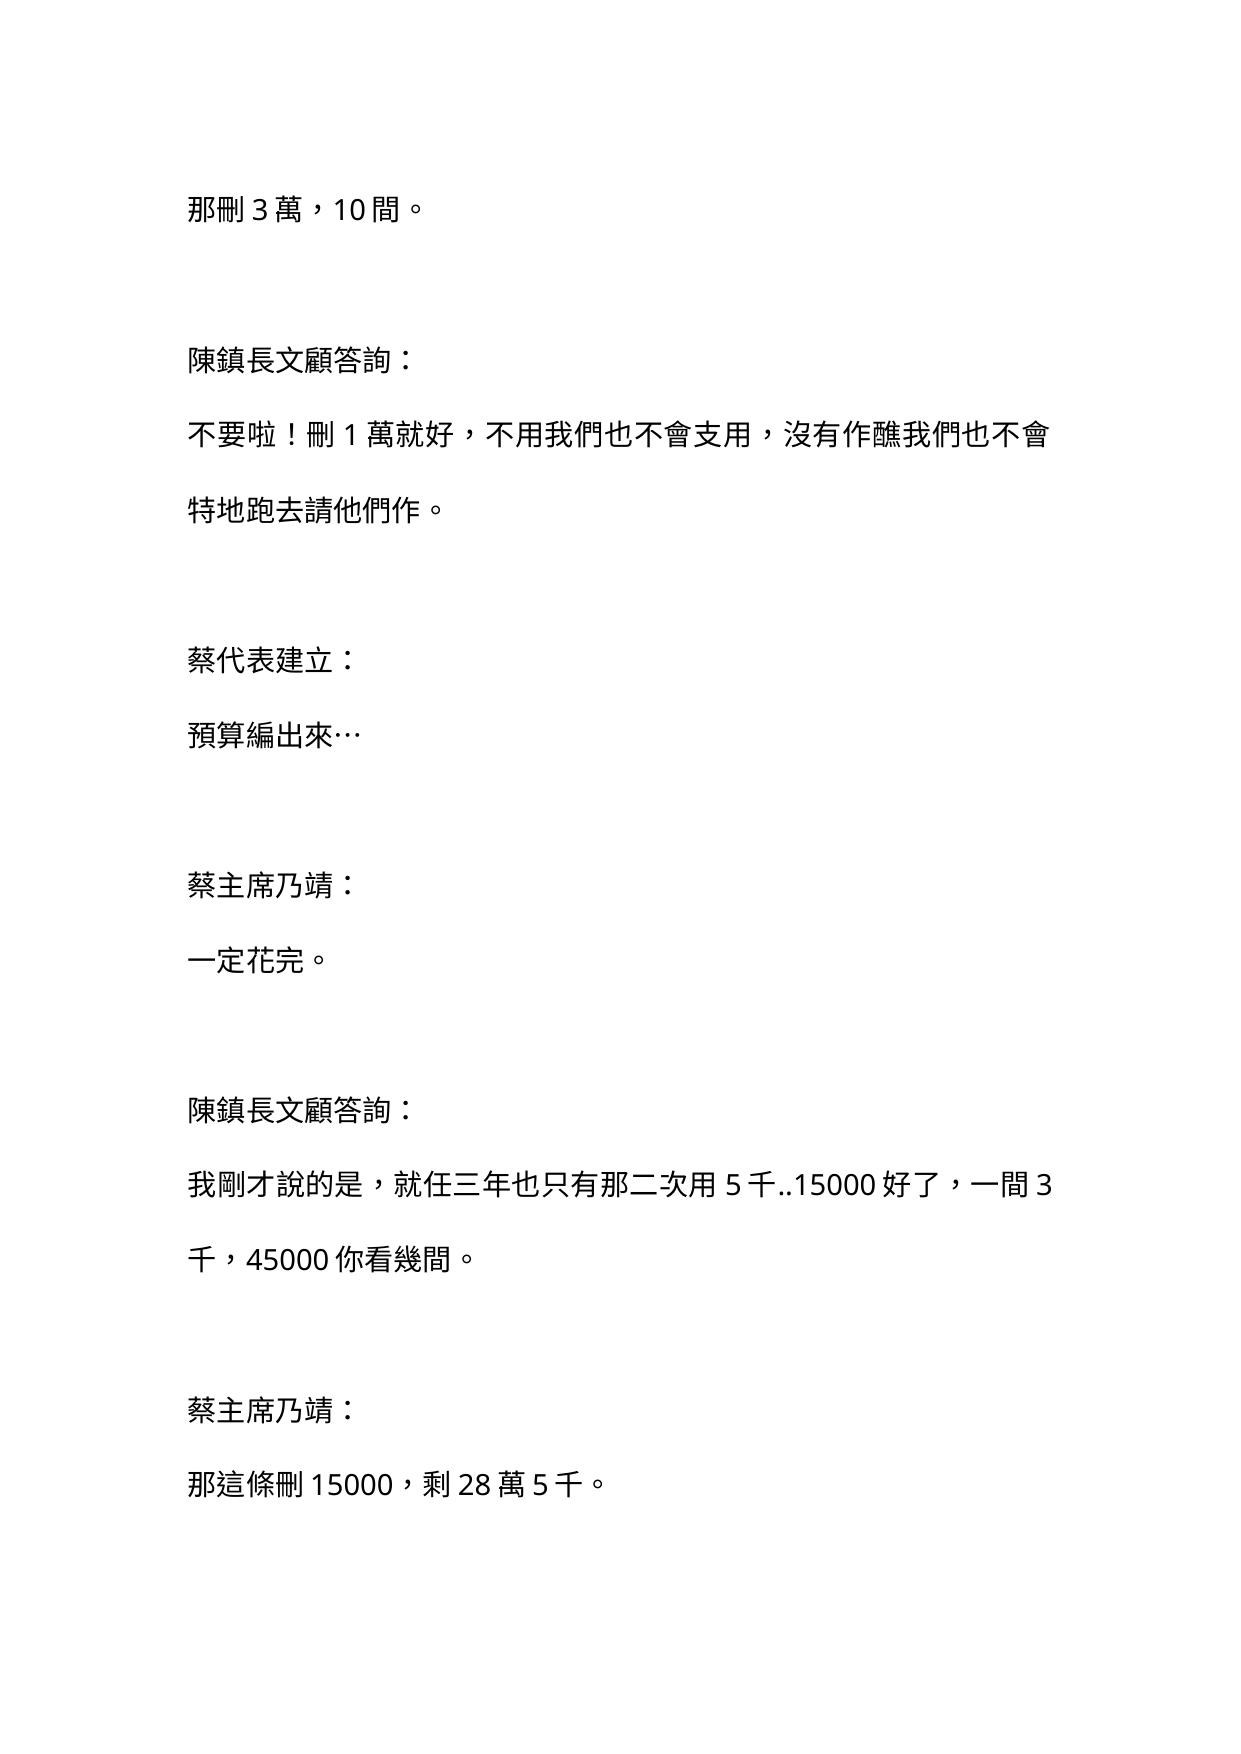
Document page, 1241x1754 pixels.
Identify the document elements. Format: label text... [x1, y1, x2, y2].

text 我剛才說的是，就任三年也只有那二次用5千..15000好了，一間3千，45000你看幾間。 [187, 1139, 1053, 1289]
text 那這條刪15000，剩28萬5千。 [187, 1439, 1053, 1514]
text 蔡代表建立： [187, 614, 1053, 689]
text 陳鎮長文顧答詢： [187, 314, 1053, 389]
text 一定花完。 [187, 914, 1053, 989]
text 陳鎮長文顧答詢： [187, 1064, 1053, 1139]
text 那刪3萬，10間。 [187, 164, 1053, 239]
text 預算編出來… [187, 689, 1053, 764]
text 蔡主席乃靖： [187, 1364, 1053, 1439]
text 蔡主席乃靖： [187, 839, 1053, 914]
text 不要啦！刪1萬就好，不用我們也不會支用，沒有作醮我們也不會特地跑去請他們作。 [187, 389, 1053, 539]
